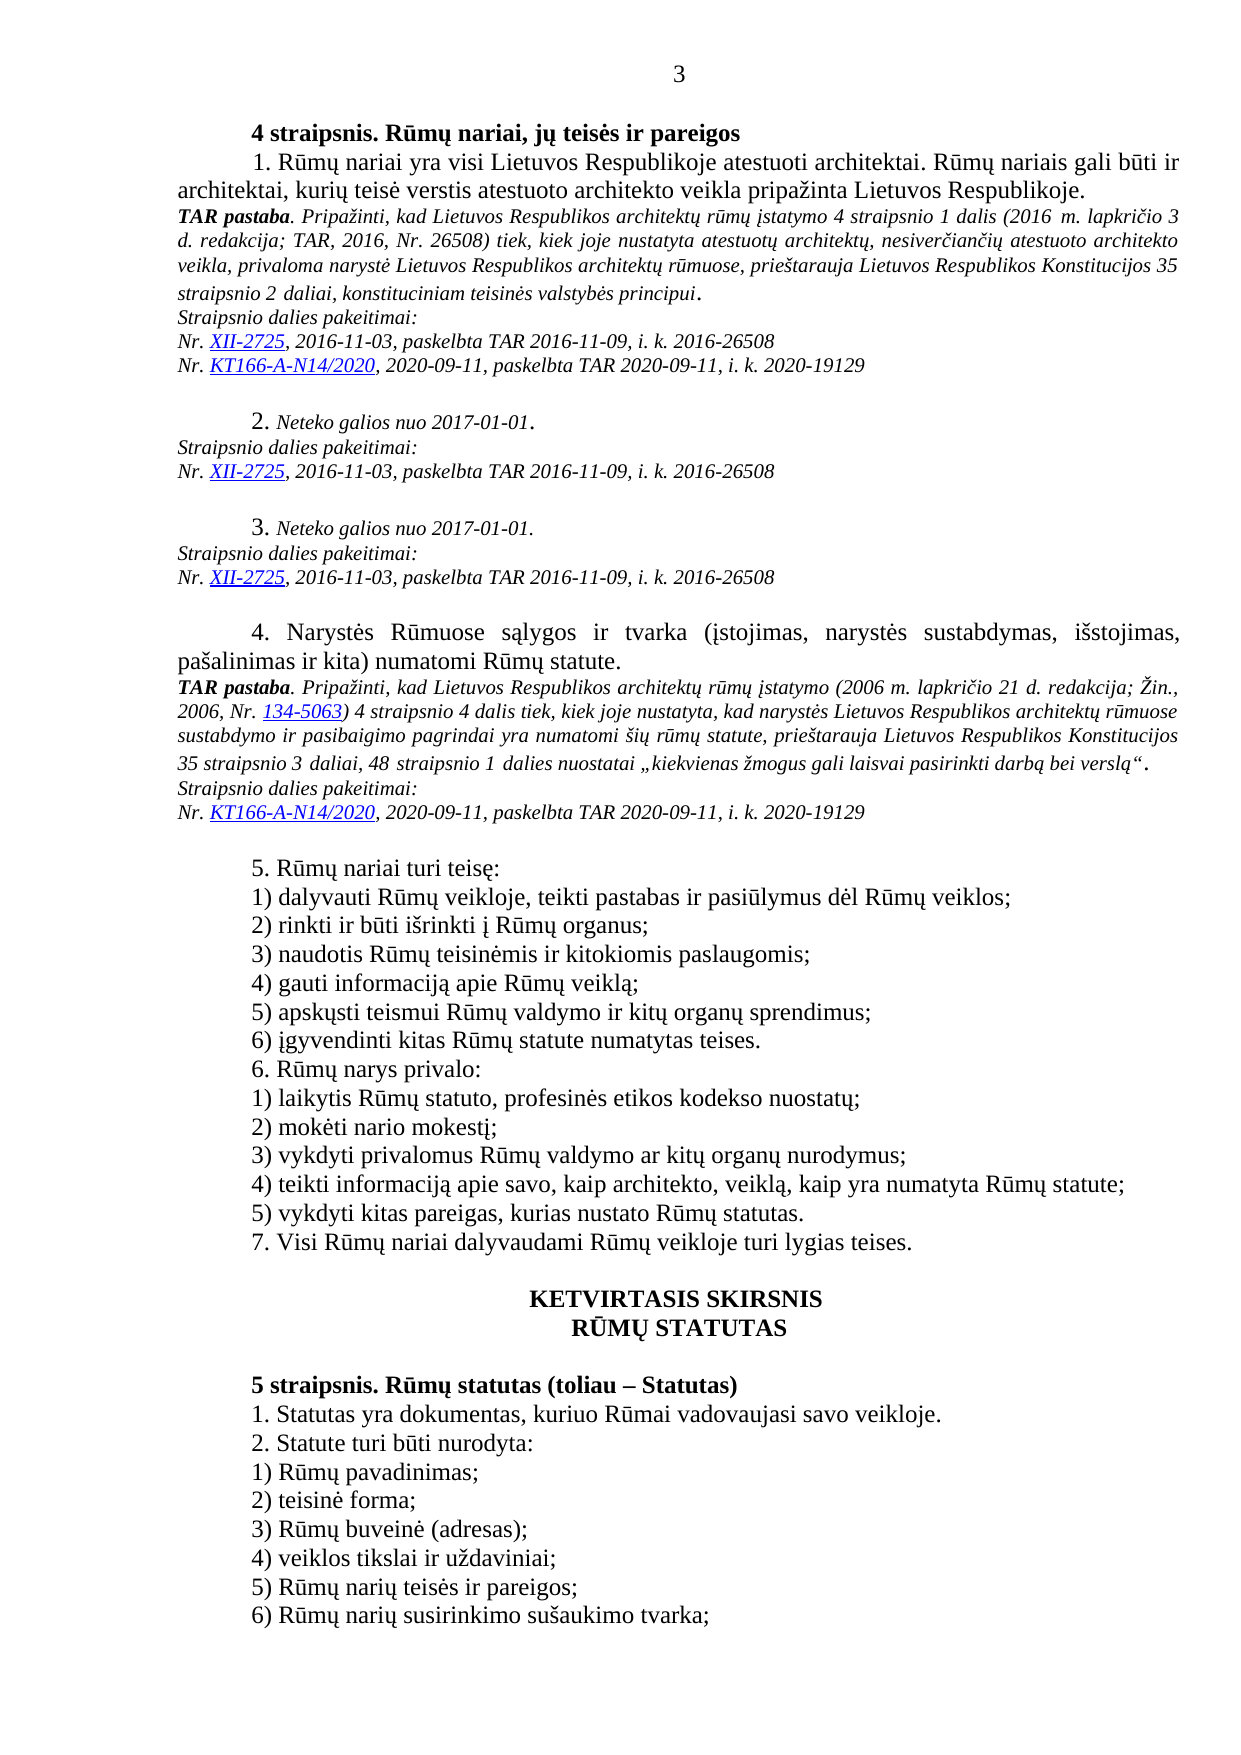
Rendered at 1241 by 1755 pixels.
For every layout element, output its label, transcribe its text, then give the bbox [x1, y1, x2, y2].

text TAR pastaba. Pripažinti, kad Lietuvos Respublikos architektų rūmų įstatymo (2006 m. lapkričio 21 d. redakcija; Žin., 2006, Nr. 134-5063) 4 straipsnio 4 dalis tiek, kiek joje nustatyta, kad narystės Lietuvos Respublikos architektų rūmuose sustabdymo ir pasibaigimo pagrindai yra numatomi šių rūmų statute, prieštarauja Lietuvos Respublikos Konstitucijos 35 straipsnio 3 daliai, 48 straipsnio 1 dalies nuostatai „kiekvienas žmogus gali laisvai pasirinkti darbą bei verslą“. [177, 675, 1181, 776]
text Nr. XII-2725, 2016-11-03, paskelbta TAR 2016-11-09, i. k. 2016-26508 [177, 459, 1181, 483]
text 4) teikti informaciją apie savo, kaip architekto, veiklą, kaip yra numatyta Rūmų statute; [177, 1169, 1181, 1198]
text RŪMŲ STATUTAS [177, 1313, 1181, 1342]
text 5. Rūmų nariai turi teisę: [177, 853, 1181, 882]
text 1. Rūmų nariai yra visi Lietuvos Respublikoje atestuoti architektai. Rūmų nariais gali būti ir architektai, kurių teisė verstis atestuoto architekto veikla pripažinta Lietuvos Respublikoje. [177, 147, 1181, 204]
text KETVIRTASIS SKIRSNIS [177, 1284, 1181, 1313]
text 6) Rūmų narių susirinkimo sušaukimo tvarka; [177, 1600, 1181, 1629]
text Nr. XII-2725, 2016-11-03, paskelbta TAR 2016-11-09, i. k. 2016-26508 [177, 565, 1181, 589]
text 4) gauti informaciją apie Rūmų veiklą; [177, 968, 1181, 997]
text 2. Statute turi būti nurodyta: [177, 1428, 1181, 1457]
text 1) dalyvauti Rūmų veikloje, teikti pastabas ir pasiūlymus dėl Rūmų veiklos; [177, 882, 1181, 910]
text Straipsnio dalies pakeitimai: [177, 776, 1181, 800]
text 6) įgyvendinti kitas Rūmų statute numatytas teises. [177, 1025, 1181, 1054]
text 6. Rūmų narys privalo: [177, 1054, 1181, 1083]
text Straipsnio dalies pakeitimai: [177, 305, 1181, 329]
text 2. Neteko galios nuo 2017-01-01. [177, 406, 1181, 435]
text 1. Statutas yra dokumentas, kuriuo Rūmai vadovaujasi savo veikloje. [177, 1399, 1181, 1428]
text TAR pastaba. Pripažinti, kad Lietuvos Respublikos architektų rūmų įstatymo 4 straipsnio 1 dalis (2016 m. lapkričio 3 d. redakcija; TAR, 2016, Nr. 26508) tiek, kiek joje nustatyta atestuotų architektų, nesiverčiančių atestuoto architekto veikla, privaloma narystė Lietuvos Respublikos architektų rūmuose, prieštarauja Lietuvos Respublikos Konstitucijos 35 straipsnio 2 daliai, konstituciniam teisinės valstybės principui. [177, 204, 1181, 305]
text 5) apskųsti teismui Rūmų valdymo ir kitų organų sprendimus; [177, 997, 1181, 1025]
text 5) vykdyti kitas pareigas, kurias nustato Rūmų statutas. [177, 1198, 1181, 1227]
text Nr. XII-2725, 2016-11-03, paskelbta TAR 2016-11-09, i. k. 2016-26508 [177, 329, 1181, 353]
text 4. Narystės Rūmuose sąlygos ir tvarka (įstojimas, narystės sustabdymas, išstojimas, pašalinimas ir kita) numatomi Rūmų statute. [177, 617, 1181, 675]
text 4) veiklos tikslai ir uždaviniai; [177, 1543, 1181, 1572]
text 3) vykdyti privalomus Rūmų valdymo ar kitų organų nurodymus; [177, 1140, 1181, 1169]
text 3) naudotis Rūmų teisinėmis ir kitokiomis paslaugomis; [177, 939, 1181, 968]
text Straipsnio dalies pakeitimai: [177, 435, 1181, 459]
text Nr. KT166-A-N14/2020, 2020-09-11, paskelbta TAR 2020-09-11, i. k. 2020-19129 [177, 353, 1181, 377]
text 1) Rūmų pavadinimas; [177, 1457, 1181, 1485]
text 2) teisinė forma; [177, 1485, 1181, 1514]
text 7. Visi Rūmų nariai dalyvaudami Rūmų veikloje turi lygias teises. [177, 1227, 1181, 1255]
text Straipsnio dalies pakeitimai: [177, 541, 1181, 565]
text 3. Neteko galios nuo 2017-01-01. [177, 512, 1181, 541]
text 5 straipsnis. Rūmų statutas (toliau – Statutas) [177, 1370, 1181, 1399]
text 1) laikytis Rūmų statuto, profesinės etikos kodekso nuostatų; [177, 1083, 1181, 1112]
text 4 straipsnis. Rūmų nariai, jų teisės ir pareigos [177, 118, 1181, 147]
text 3) Rūmų buveinė (adresas); [177, 1514, 1181, 1543]
text Nr. KT166-A-N14/2020, 2020-09-11, paskelbta TAR 2020-09-11, i. k. 2020-19129 [177, 800, 1181, 824]
text 2) rinkti ir būti išrinkti į Rūmų organus; [177, 910, 1181, 939]
text 2) mokėti nario mokestį; [177, 1112, 1181, 1140]
text 5) Rūmų narių teisės ir pareigos; [177, 1572, 1181, 1600]
